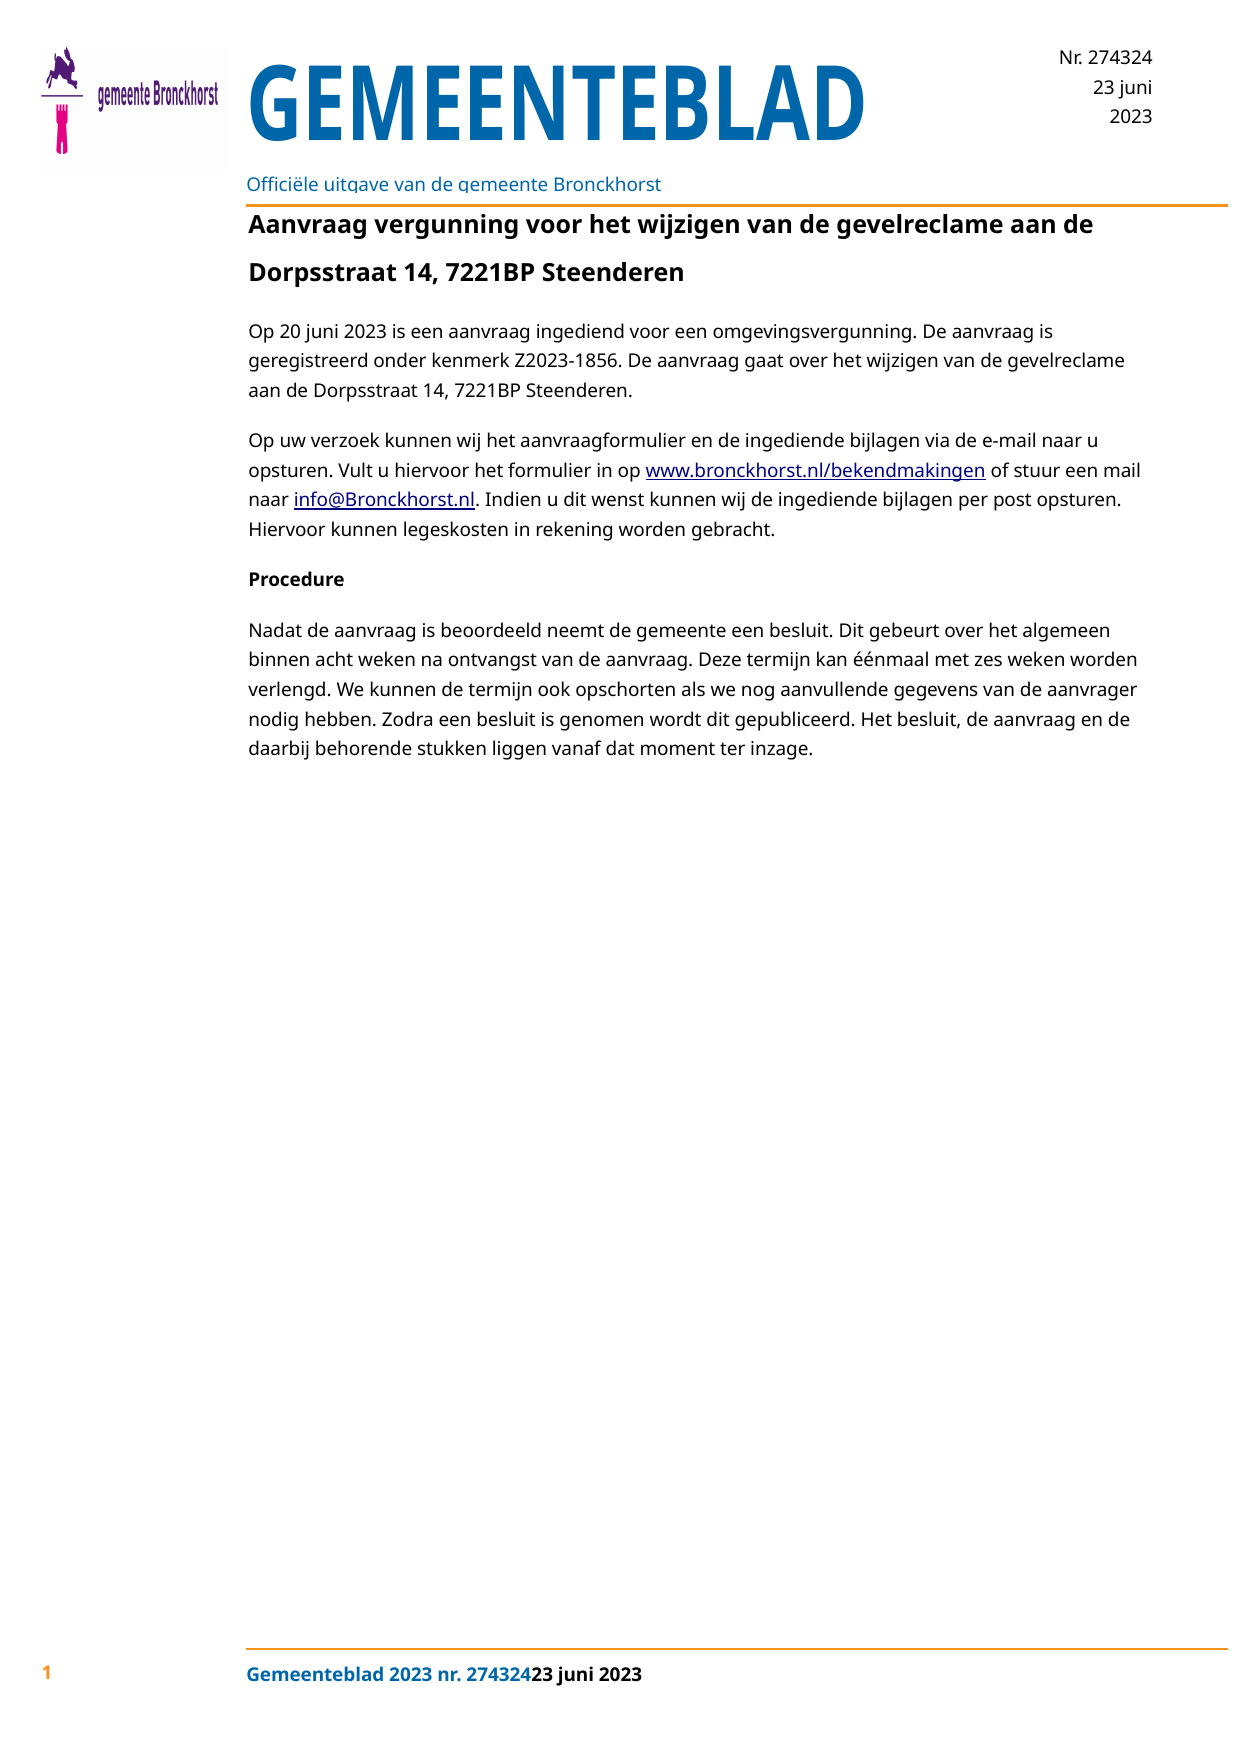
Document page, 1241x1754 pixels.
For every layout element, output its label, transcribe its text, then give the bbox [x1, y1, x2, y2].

text Op uw verzoek kunnen wij het aanvraagformulier en de ingediende bijlagen via de e-mail naar u opsturen. Vult u hiervoor het formulier in op www.bronckhorst.nl/bekendmakingen of stuur een mail naar info@Bronckhorst.nl. Indien u dit wenst kunnen wij de ingediende bijlagen per post opsturen. Hiervoor kunnen legeskosten in rekening worden gebracht. [248, 427, 1152, 542]
picture [41, 47, 231, 172]
text Aanvraag vergunning voor het wijzigen van de gevelreclame aan de Dorpsstraat 14, 7221BP Steenderen [248, 207, 1152, 288]
text Op 20 juni 2023 is een aanvraag ingediend voor een omgevingsvergunning. De aanvraag is geregistreerd onder kenmerk Z2023-1856. De aanvraag gaat over het wijzigen van de gevelreclame aan de Dorpsstraat 14, 7221BP Steenderen. [248, 318, 1152, 403]
text Nadat de aanvraag is beoordeeld neemt de gemeente een besluit. Dit gebeurt over het algemeen binnen acht weken na ontvangst van de aanvraag. Deze termijn kan éénmaal met zes weken worden verlengd. We kunnen de termijn ook opschorten als we nog aanvullende gegevens van de aanvrager nodig hebben. Zodra een besluit is genomen wordt dit gepubliceerd. Het besluit, de aanvraag en de daarbij behorende stukken liggen vanaf dat moment ter inzage. [248, 617, 1152, 761]
text Procedure [248, 567, 1152, 592]
